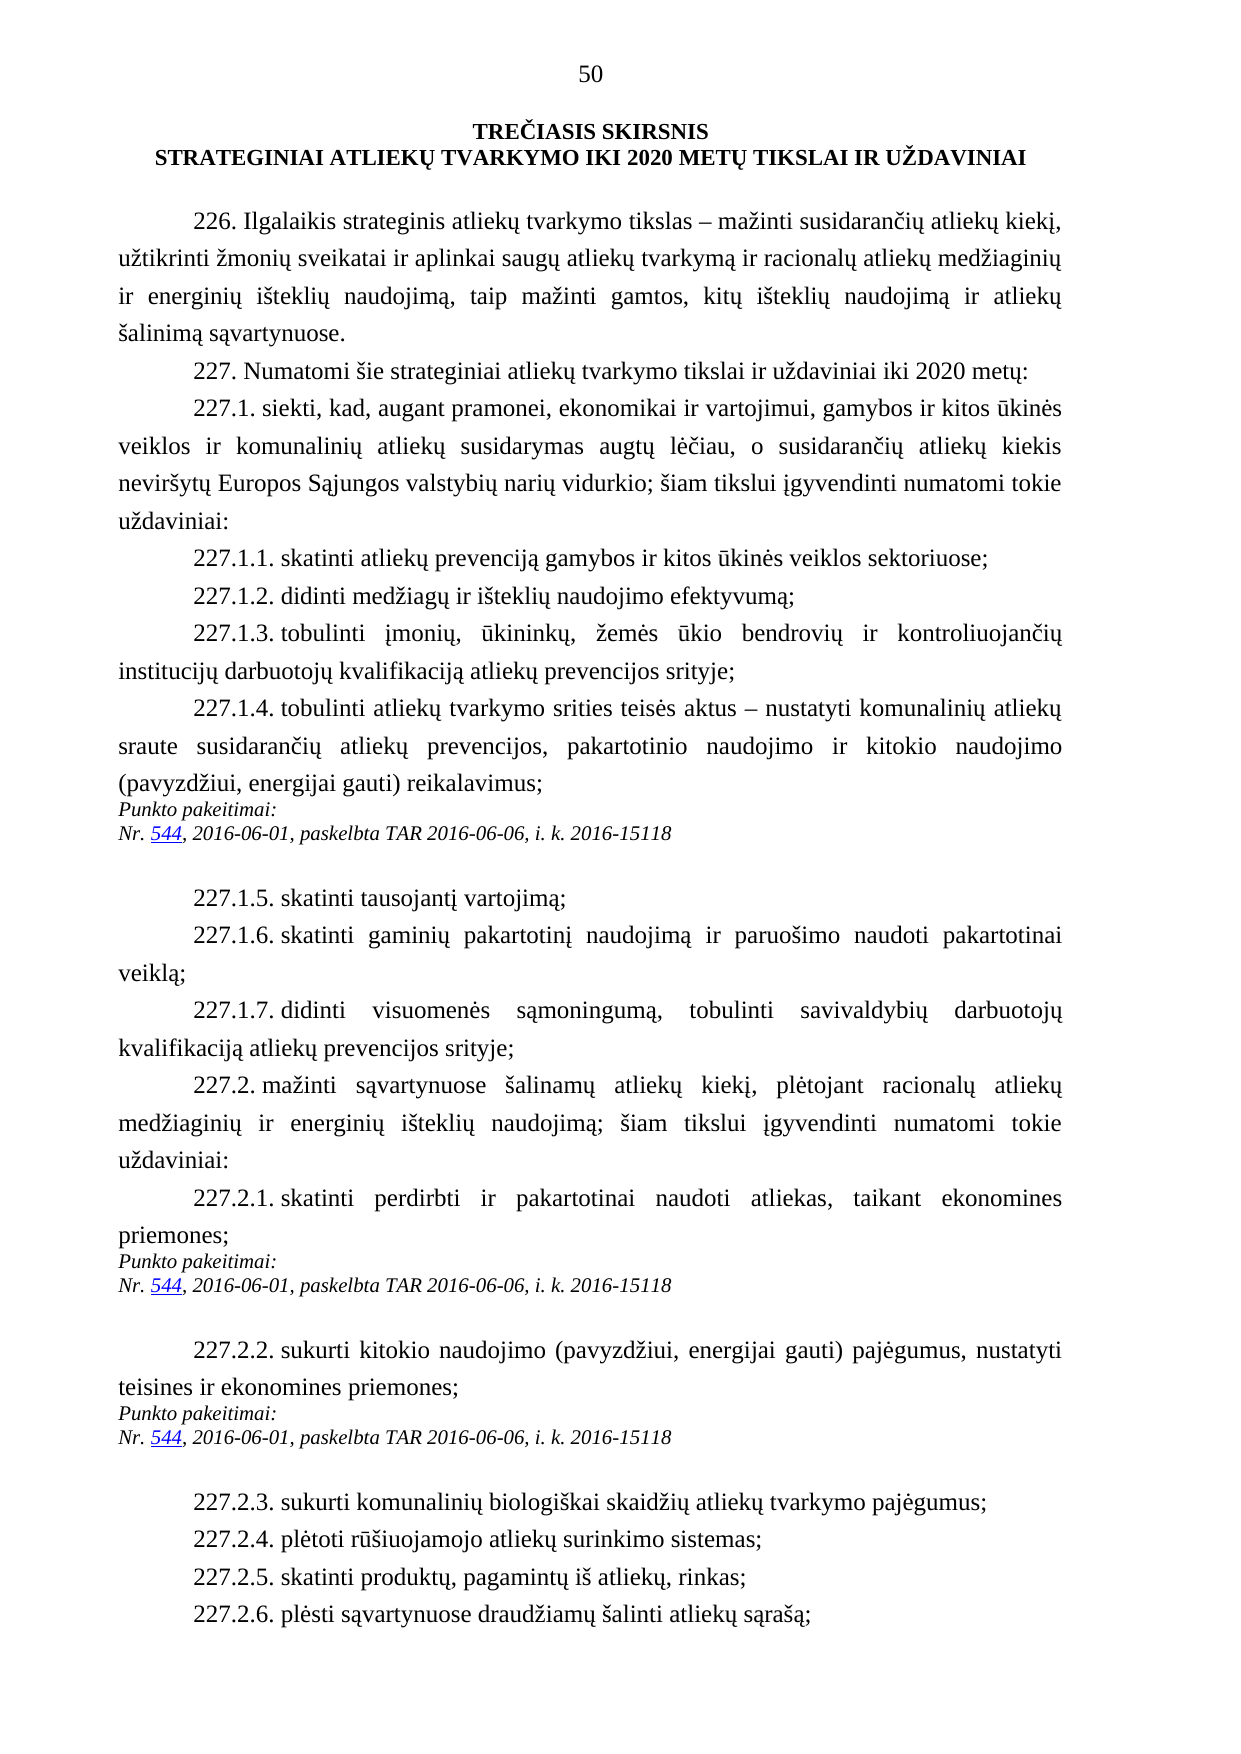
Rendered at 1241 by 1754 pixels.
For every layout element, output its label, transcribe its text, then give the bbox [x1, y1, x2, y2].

text 227.2.1. skatinti perdirbti ir pakartotinai naudoti atliekas, taikant ekonomines priemones; [118, 1174, 1063, 1249]
text 227.2.4. plėtoti rūšiuojamojo atliekų surinkimo sistemas; [118, 1515, 1063, 1553]
text Nr. 544, 2016-06-01, paskelbta TAR 2016-06-06, i. k. 2016-15118 [118, 1273, 1063, 1297]
text 227.2.6. plėsti sąvartynuose draudžiamų šalinti atliekų sąrašą; [118, 1590, 1063, 1628]
text 227.1.2. didinti medžiagų ir išteklių naudojimo efektyvumą; [118, 572, 1063, 610]
text 227.2.3. sukurti komunalinių biologiškai skaidžių atliekų tvarkymo pajėgumus; [118, 1478, 1063, 1515]
text Punkto pakeitimai: [118, 797, 1063, 821]
text 227.1.7. didinti visuomenės sąmoningumą, tobulinti savivaldybių darbuotojų kvalifikaciją atliekų prevencijos srityje; [118, 987, 1063, 1062]
text 227.2.5. skatinti produktų, pagamintų iš atliekų, rinkas; [118, 1553, 1063, 1590]
text 227.2.2. sukurti kitokio naudojimo (pavyzdžiui, energijai gauti) pajėgumus, nustatyti teisines ir ekonomines priemones; [118, 1326, 1063, 1401]
text 227.2. mažinti sąvartynuose šalinamų atliekų kiekį, plėtojant racionalų atliekų medžiaginių ir energinių išteklių naudojimą; šiam tikslui įgyvendinti numatomi tokie uždaviniai: [118, 1062, 1063, 1174]
subtitle STRATEGINIAI ATLIEKŲ TVARKYMO IKI 2020 METŲ TIKSLAI IR UŽDAVINIAI [118, 144, 1063, 171]
text Nr. 544, 2016-06-01, paskelbta TAR 2016-06-06, i. k. 2016-15118 [118, 821, 1063, 845]
text Punkto pakeitimai: [118, 1401, 1063, 1425]
text 226. Ilgalaikis strateginis atliekų tvarkymo tikslas – mažinti susidarančių atliekų kiekį, užtikrinti žmonių sveikatai ir aplinkai saugų atliekų tvarkymą ir racionalų atliekų medžiaginių ir energinių išteklių naudojimą, taip mažinti gamtos, kitų išteklių naudojimą ir atliekų šalinimą sąvartynuose. [118, 197, 1063, 347]
text Nr. 544, 2016-06-01, paskelbta TAR 2016-06-06, i. k. 2016-15118 [118, 1425, 1063, 1449]
text 227.1.3. tobulinti įmonių, ūkininkų, žemės ūkio bendrovių ir kontroliuojančių institucijų darbuotojų kvalifikaciją atliekų prevencijos srityje; [118, 610, 1063, 685]
subtitle TREČIASIS SKIRSNIS [118, 118, 1063, 144]
text 227. Numatomi šie strateginiai atliekų tvarkymo tikslai ir uždaviniai iki 2020 metų: [118, 347, 1063, 385]
text 227.1.4. tobulinti atliekų tvarkymo srities teisės aktus – nustatyti komunalinių atliekų sraute susidarančių atliekų prevencijos, pakartotinio naudojimo ir kitokio naudojimo (pavyzdžiui, energijai gauti) reikalavimus; [118, 685, 1063, 797]
text 227.1. siekti, kad, augant pramonei, ekonomikai ir vartojimui, gamybos ir kitos ūkinės veiklos ir komunalinių atliekų susidarymas augtų lėčiau, o susidarančių atliekų kiekis neviršytų Europos Sąjungos valstybių narių vidurkio; šiam tikslui įgyvendinti numatomi tokie uždaviniai: [118, 385, 1063, 535]
text 227.1.5. skatinti tausojantį vartojimą; [118, 874, 1063, 912]
text Punkto pakeitimai: [118, 1249, 1063, 1273]
text 227.1.1. skatinti atliekų prevenciją gamybos ir kitos ūkinės veiklos sektoriuose; [118, 535, 1063, 572]
text 227.1.6. skatinti gaminių pakartotinį naudojimą ir paruošimo naudoti pakartotinai veiklą; [118, 912, 1063, 987]
